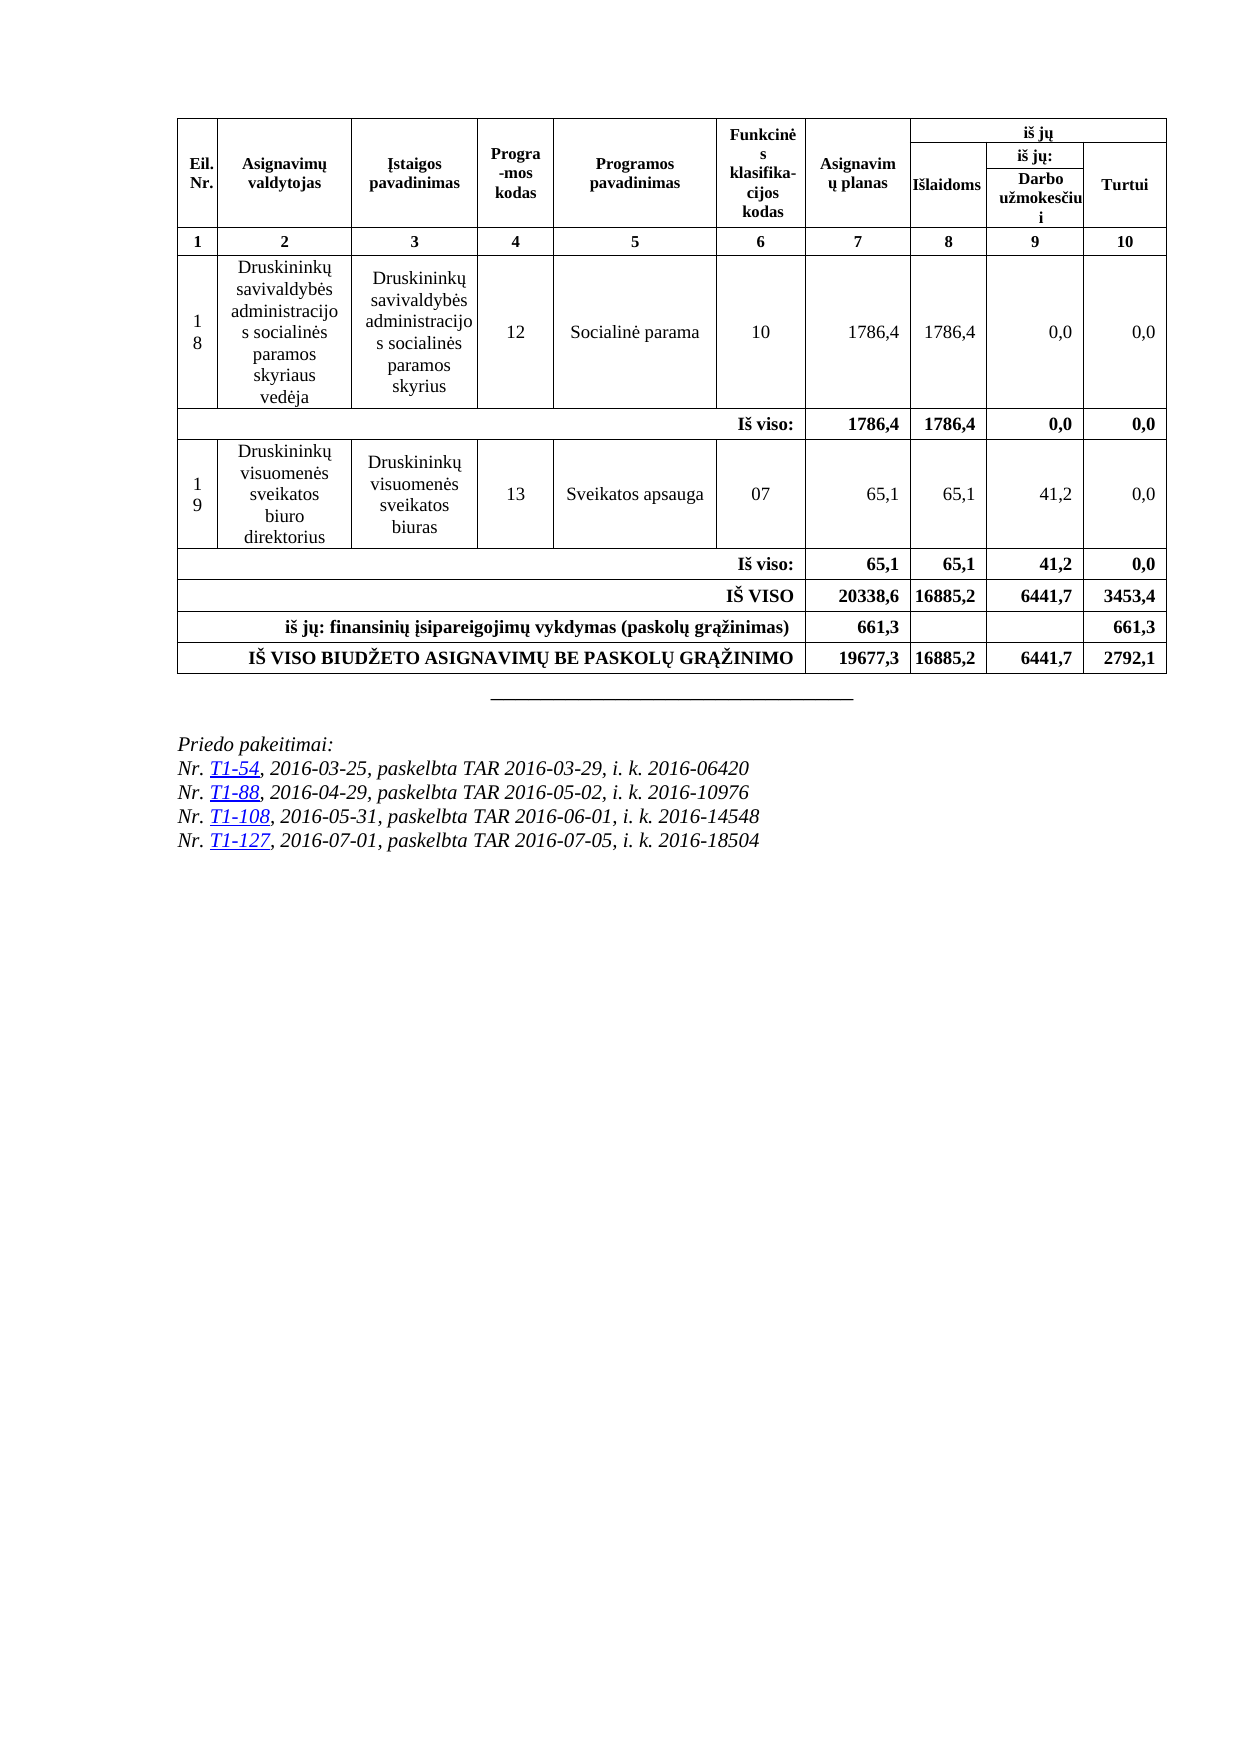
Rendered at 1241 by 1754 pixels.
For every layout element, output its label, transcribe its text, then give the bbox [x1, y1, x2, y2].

table_cell 7 [806, 228, 910, 255]
table_header Funkcinės klasifika-cijos kodas [717, 119, 805, 227]
table_cell 12 [478, 256, 553, 408]
table_cell Išlaidoms [911, 143, 986, 227]
table_header Asignavimų valdytojas [218, 119, 351, 227]
table_cell 16885,2 [911, 643, 986, 673]
table_cell 65,1 [806, 549, 910, 579]
table_cell [911, 612, 986, 642]
table_header Progra-mos kodas [478, 119, 553, 227]
table_cell 65,1 [911, 549, 986, 579]
table_cell 1786,4 [911, 409, 986, 439]
text Nr. T1-127, 2016-07-01, paskelbta TAR 2016-07-05, i. k. 2016-18504 [177, 828, 1166, 852]
table_cell Iš viso: [178, 549, 805, 579]
table_cell iš jų: [987, 143, 1083, 168]
table_cell 1786,4 [806, 256, 910, 408]
table_cell 661,3 [1084, 612, 1166, 642]
text Priedo pakeitimai: [177, 732, 1166, 756]
table_cell 07 [717, 440, 805, 548]
table_cell Druskininkų savivaldybės administracijos socialinės paramos skyriaus vedėja [218, 256, 351, 408]
table_cell 0,0 [1084, 440, 1166, 548]
table_cell 9 [987, 228, 1083, 255]
table_cell 0,0 [1084, 549, 1166, 579]
table_cell iš jų: finansinių įsipareigojimų vykdymas (paskolų grąžinimas) [178, 612, 805, 642]
table_cell 19677,3 [806, 643, 910, 673]
table_cell Turtui [1084, 143, 1166, 227]
table_cell 13 [478, 440, 553, 548]
table_cell 1786,4 [911, 256, 986, 408]
table_cell Socialinė parama [554, 256, 716, 408]
table_cell 1786,4 [806, 409, 910, 439]
table_cell 19 [178, 440, 217, 548]
table_cell 6 [717, 228, 805, 255]
table_cell IŠ VISO [178, 580, 805, 611]
table_cell 0,0 [1084, 409, 1166, 439]
table_cell IŠ VISO BIUDŽETO ASIGNAVIMŲ BE PASKOLŲ GRĄŽINIMO [178, 643, 805, 673]
table_header iš jų [911, 119, 1166, 142]
table_cell Sveikatos apsauga [554, 440, 716, 548]
table_cell 16885,2 [911, 580, 986, 611]
text Nr. T1-108, 2016-05-31, paskelbta TAR 2016-06-01, i. k. 2016-14548 [177, 804, 1166, 828]
table_cell 661,3 [806, 612, 910, 642]
table_cell 41,2 [987, 440, 1083, 548]
table_cell 6441,7 [987, 580, 1083, 611]
table_cell 3453,4 [1084, 580, 1166, 611]
table_cell 0,0 [987, 256, 1083, 408]
text Nr. T1-88, 2016-04-29, paskelbta TAR 2016-05-02, i. k. 2016-10976 [177, 780, 1166, 804]
table_cell 18 [178, 256, 217, 408]
table_header Asignavimų planas [806, 119, 910, 227]
text Nr. T1-54, 2016-03-25, paskelbta TAR 2016-03-29, i. k. 2016-06420 [177, 756, 1166, 780]
table_cell 41,2 [987, 549, 1083, 579]
table_cell 8 [911, 228, 986, 255]
table_cell 4 [478, 228, 553, 255]
table_cell 1 [178, 228, 217, 255]
table_header Įstaigos pavadinimas [352, 119, 477, 227]
table_cell Darbo užmokesčiui [987, 169, 1083, 227]
table_header Programos pavadinimas [554, 119, 716, 227]
table_cell 0,0 [1084, 256, 1166, 408]
table_cell 5 [554, 228, 716, 255]
table_cell Druskininkų savivaldybės administracijos socialinės paramos skyrius [352, 256, 477, 408]
table_cell Druskininkų visuomenės sveikatos biuras [352, 440, 477, 548]
table_cell 3 [352, 228, 477, 255]
table_cell Druskininkų visuomenės sveikatos biuro direktorius [218, 440, 351, 548]
table_cell 65,1 [806, 440, 910, 548]
table_cell Iš viso: [178, 409, 805, 439]
table_cell 2 [218, 228, 351, 255]
table_cell 6441,7 [987, 643, 1083, 673]
table_cell [987, 612, 1083, 642]
table_cell 0,0 [987, 409, 1083, 439]
table_cell 20338,6 [806, 580, 910, 611]
text _____________________________ [177, 674, 1166, 703]
table_cell 10 [1084, 228, 1166, 255]
table_cell 10 [717, 256, 805, 408]
table_cell 65,1 [911, 440, 986, 548]
table_header Eil. Nr. [178, 119, 217, 227]
table_cell 2792,1 [1084, 643, 1166, 673]
